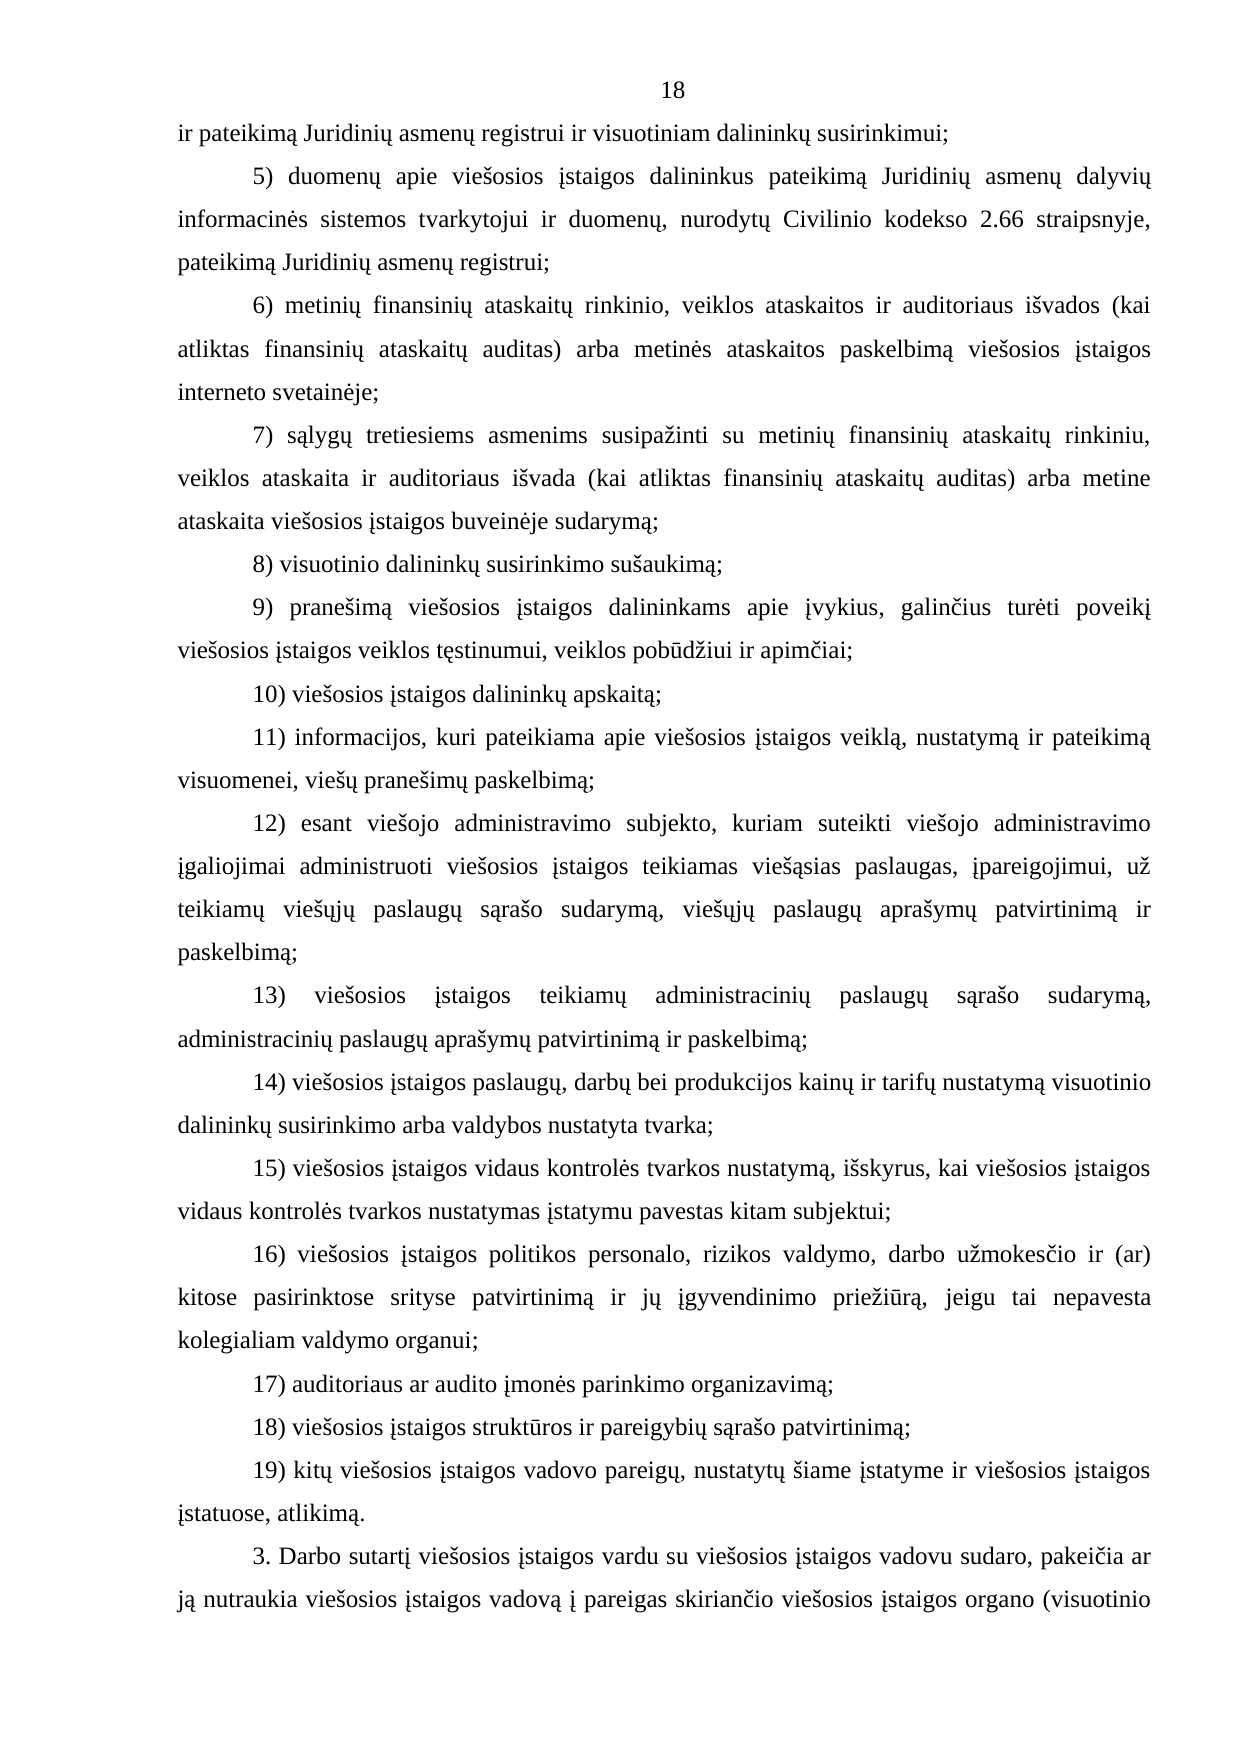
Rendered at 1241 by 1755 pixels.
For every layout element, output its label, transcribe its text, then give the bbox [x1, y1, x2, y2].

text 13) viešosios įstaigos teikiamų administracinių paslaugų sąrašo sudarymą, administracinių paslaugų aprašymų patvirtinimą ir paskelbimą; [177, 981, 1152, 1052]
text 6) metinių finansinių ataskaitų rinkinio, veiklos ataskaitos ir auditoriaus išvados (kai atliktas finansinių ataskaitų auditas) arba metinės ataskaitos paskelbimą viešosios įstaigos interneto svetainėje; [177, 291, 1152, 406]
text 12) esant viešojo administravimo subjekto, kuriam suteikti viešojo administravimo įgaliojimai administruoti viešosios įstaigos teikiamas viešąsias paslaugas, įpareigojimui, už teikiamų viešųjų paslaugų sąrašo sudarymą, viešųjų paslaugų aprašymų patvirtinimą ir paskelbimą; [177, 808, 1152, 966]
text 9) pranešimą viešosios įstaigos dalininkams apie įvykius, galinčius turėti poveikį viešosios įstaigos veiklos tęstinumui, veiklos pobūdžiui ir apimčiai; [177, 592, 1152, 664]
text 14) viešosios įstaigos paslaugų, darbų bei produkcijos kainų ir tarifų nustatymą visuotinio dalininkų susirinkimo arba valdybos nustatyta tvarka; [177, 1067, 1152, 1139]
text 7) sąlygų tretiesiems asmenims susipažinti su metinių finansinių ataskaitų rinkiniu, veiklos ataskaita ir auditoriaus išvada (kai atliktas finansinių ataskaitų auditas) arba metine ataskaita viešosios įstaigos buveinėje sudarymą; [177, 420, 1152, 535]
text 8) visuotinio dalininkų susirinkimo sušaukimą; [177, 549, 1152, 578]
text ir pateikimą Juridinių asmenų registrui ir visuotiniam dalininkų susirinkimui; [177, 118, 1152, 147]
text 11) informacijos, kuri pateikiama apie viešosios įstaigos veiklą, nustatymą ir pateikimą visuomenei, viešų pranešimų paskelbimą; [177, 722, 1152, 794]
text 15) viešosios įstaigos vidaus kontrolės tvarkos nustatymą, išskyrus, kai viešosios įstaigos vidaus kontrolės tvarkos nustatymas įstatymu pavestas kitam subjektui; [177, 1153, 1152, 1225]
text 5) duomenų apie viešosios įstaigos dalininkus pateikimą Juridinių asmenų dalyvių informacinės sistemos tvarkytojui ir duomenų, nurodytų Civilinio kodekso 2.66 straipsnyje, pateikimą Juridinių asmenų registrui; [177, 161, 1152, 276]
text 10) viešosios įstaigos dalininkų apskaitą; [177, 679, 1152, 707]
text 16) viešosios įstaigos politikos personalo, rizikos valdymo, darbo užmokesčio ir (ar) kitose pasirinktose srityse patvirtinimą ir jų įgyvendinimo priežiūrą, jeigu tai nepavesta kolegialiam valdymo organui; [177, 1239, 1152, 1354]
text 17) auditoriaus ar audito įmonės parinkimo organizavimą; [177, 1369, 1152, 1397]
text 19) kitų viešosios įstaigos vadovo pareigų, nustatytų šiame įstatyme ir viešosios įstaigos įstatuose, atlikimą. [177, 1455, 1152, 1527]
text 18) viešosios įstaigos struktūros ir pareigybių sąrašo patvirtinimą; [177, 1412, 1152, 1441]
text 3. Darbo sutartį viešosios įstaigos vardu su viešosios įstaigos vadovu sudaro, pakeičia ar ją nutraukia viešosios įstaigos vadovą į pareigas skiriančio viešosios įstaigos organo (visuotinio [177, 1541, 1152, 1613]
